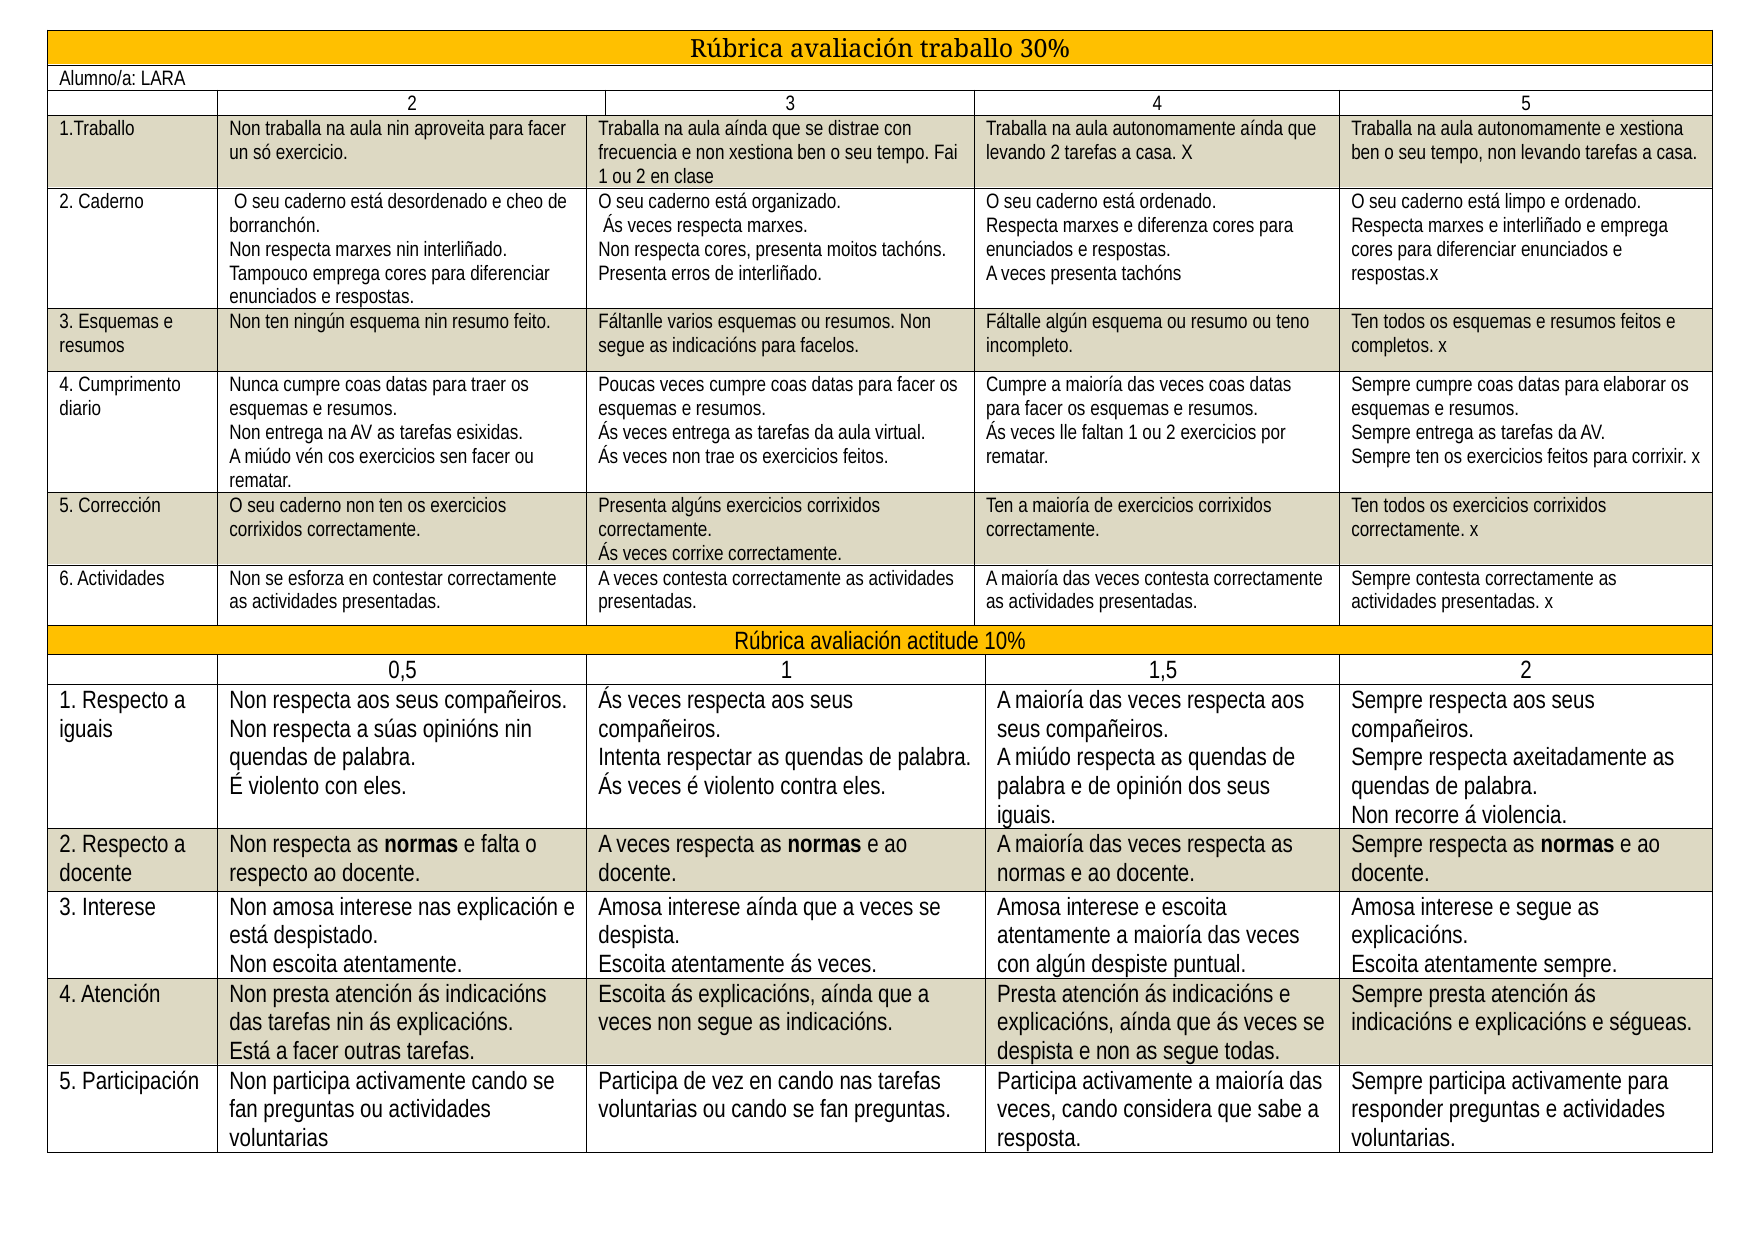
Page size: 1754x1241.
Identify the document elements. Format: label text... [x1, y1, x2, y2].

table_cell Escoita ás explicacións, aínda que a veces non segue as indicacións. [587, 979, 985, 1064]
table_cell Traballa na aula aínda que se distrae con frecuencia e non xestiona ben o seu tempo. Fai 1 ou 2 en clase [587, 116, 974, 187]
table_cell Sempre participa activamente para responder preguntas e actividades voluntarias. [1340, 1066, 1712, 1152]
table_cell Amosa interese aínda que a veces se despista. Escoita atentamente ás veces. [587, 892, 985, 978]
table_cell 4. Cumprimento diario [48, 372, 217, 492]
table_cell Nunca cumpre coas datas para traer os esquemas e resumos. Non entrega na AV as tarefas esixidas. A miúdo vén cos exercicios sen facer ou rematar. [218, 372, 586, 492]
table_cell 3 [606, 91, 974, 114]
table_cell Cumpre a maioría das veces coas datas para facer os esquemas e resumos. Ás veces lle faltan 1 ou 2 exercicios por rematar. [975, 372, 1339, 492]
table_cell 5. Participación [48, 1066, 217, 1152]
table_cell Ten todos os exercicios corrixidos correctamente. x [1340, 493, 1712, 564]
table_cell A veces contesta correctamente as actividades presentadas. [587, 566, 974, 624]
table_cell 1,5 [986, 655, 1339, 684]
table_cell Sempre respecta aos seus compañeiros. Sempre respecta axeitadamente as quendas de palabra. Non recorre á violencia. [1340, 685, 1712, 828]
table_cell Non participa activamente cando se fan preguntas ou actividades voluntarias [218, 1066, 586, 1152]
table_cell Sempre cumpre coas datas para elaborar os esquemas e resumos. Sempre entrega as tarefas da AV. Sempre ten os exercicios feitos para corrixir. x [1340, 372, 1712, 492]
table_cell A veces respecta as normas e ao docente. [587, 829, 985, 891]
table_cell Fáltanlle varios esquemas ou resumos. Non segue as indicacións para facelos. [587, 309, 974, 371]
table_cell Fáltalle algún esquema ou resumo ou teno incompleto. [975, 309, 1339, 371]
table_cell 0,5 [218, 655, 586, 684]
table_cell 4 [975, 91, 1339, 114]
table_cell Rúbrica avaliación actitude 10% [48, 626, 1712, 654]
table_cell Amosa interese e segue as explicacións. Escoita atentamente sempre. [1340, 892, 1712, 978]
table_cell Non traballa na aula nin aproveita para facer un só exercicio. [218, 116, 586, 187]
table_cell Sempre respecta as normas e ao docente. [1340, 829, 1712, 891]
table_cell 1. Respecto a iguais [48, 685, 217, 828]
table_cell Ten a maioría de exercicios corrixidos correctamente. [975, 493, 1339, 564]
table_cell 6. Actividades [48, 566, 217, 624]
table_cell A maioría das veces respecta as normas e ao docente. [986, 829, 1339, 891]
table_cell Alumno/a: LARA [48, 66, 1712, 89]
table_cell Poucas veces cumpre coas datas para facer os esquemas e resumos. Ás veces entrega as tarefas da aula virtual. Ás veces non trae os exercicios feitos. [587, 372, 974, 492]
table_cell Amosa interese e escoita atentamente a maioría das veces con algún despiste puntual. [986, 892, 1339, 978]
table_cell 1 [587, 655, 985, 684]
table_cell [48, 91, 217, 114]
table_cell 2. Caderno [48, 189, 217, 308]
table_cell 4. Atención [48, 979, 217, 1064]
table_cell Non amosa interese nas explicación e está despistado. Non escoita atentamente. [218, 892, 586, 978]
table_cell Sempre contesta correctamente as actividades presentadas. x [1340, 566, 1712, 624]
table_cell O seu caderno está ordenado. Respecta marxes e diferenza cores para enunciados e respostas. A veces presenta tachóns [975, 189, 1339, 308]
table_cell Participa activamente a maioría das veces, cando considera que sabe a resposta. [986, 1066, 1339, 1152]
table_cell 2. Respecto a docente [48, 829, 217, 891]
table_cell [48, 655, 217, 684]
table_cell A maioría das veces respecta aos seus compañeiros. A miúdo respecta as quendas de palabra e de opinión dos seus iguais. [986, 685, 1339, 828]
table_cell Non respecta as normas e falta o respecto ao docente. [218, 829, 586, 891]
table_cell 5 [1340, 91, 1712, 114]
table_cell 1.Traballo [48, 116, 217, 187]
table_cell Presenta algúns exercicios corrixidos correctamente. Ás veces corrixe correctamente. [587, 493, 974, 564]
table_cell O seu caderno non ten os exercicios corrixidos correctamente. [218, 493, 586, 564]
table_cell O seu caderno está limpo e ordenado. Respecta marxes e interliñado e emprega cores para diferenciar enunciados e respostas.x [1340, 189, 1712, 308]
table_cell Non presta atención ás indicacións das tarefas nin ás explicacións. Está a facer outras tarefas. [218, 979, 586, 1064]
table_cell Participa de vez en cando nas tarefas voluntarias ou cando se fan preguntas. [587, 1066, 985, 1152]
table_cell Presta atención ás indicacións e explicacións, aínda que ás veces se despista e non as segue todas. [986, 979, 1339, 1064]
table_cell A maioría das veces contesta correctamente as actividades presentadas. [975, 566, 1339, 624]
table_cell 2 [218, 91, 605, 114]
table_cell 5. Corrección [48, 493, 217, 564]
table_cell Non ten ningún esquema nin resumo feito. [218, 309, 586, 371]
table_cell Non respecta aos seus compañeiros. Non respecta a súas opinións nin quendas de palabra. É violento con eles. [218, 685, 586, 828]
table_cell 3. Interese [48, 892, 217, 978]
table_cell Non se esforza en contestar correctamente as actividades presentadas. [218, 566, 586, 624]
table_cell Ten todos os esquemas e resumos feitos e completos. x [1340, 309, 1712, 371]
table_cell Traballa na aula autonomamente aínda que levando 2 tarefas a casa. X [975, 116, 1339, 187]
table_cell Sempre presta atención ás indicacións e explicacións e ségueas. [1340, 979, 1712, 1064]
table_cell Ás veces respecta aos seus compañeiros. Intenta respectar as quendas de palabra. Ás veces é violento contra eles. [587, 685, 985, 828]
table_cell 2 [1340, 655, 1712, 684]
table_cell 3. Esquemas e resumos [48, 309, 217, 371]
table_header Rúbrica avaliación traballo 30% [48, 31, 1712, 64]
table_cell Traballa na aula autonomamente e xestiona ben o seu tempo, non levando tarefas a casa. [1340, 116, 1712, 187]
table_cell O seu caderno está organizado. Ás veces respecta marxes. Non respecta cores, presenta moitos tachóns. Presenta erros de interliñado. [587, 189, 974, 308]
table_cell O seu caderno está desordenado e cheo de borranchón. Non respecta marxes nin interliñado. Tampouco emprega cores para diferenciar enunciados e respostas. [218, 189, 586, 308]
